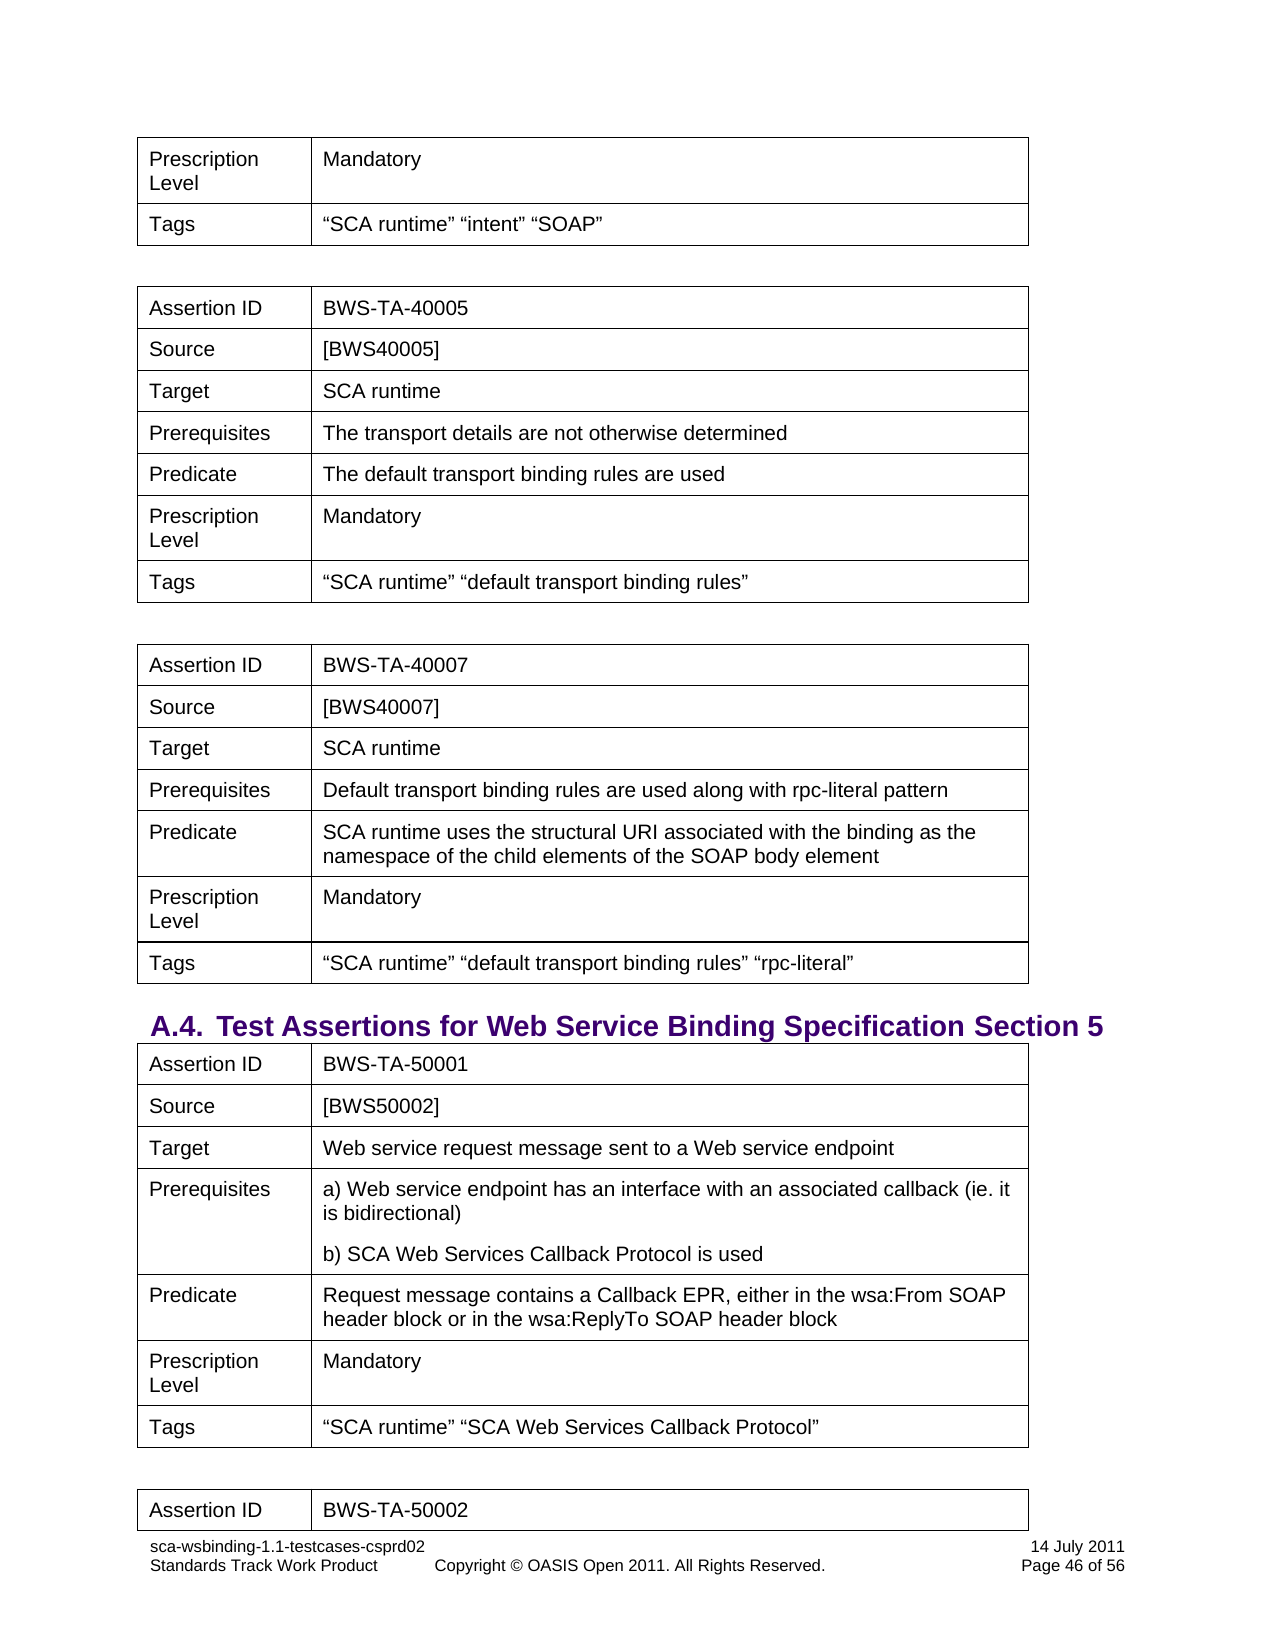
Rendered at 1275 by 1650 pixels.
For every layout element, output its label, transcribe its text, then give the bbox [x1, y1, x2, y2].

table_cell “SCA runtime” “default transport binding rules” “rpc-literal” [312, 943, 1028, 983]
table_cell Target [138, 1127, 311, 1168]
table_cell Request message contains a Callback EPR, either in the wsa:From SOAP header block or in the wsa:ReplyTo SOAP header block [312, 1275, 1028, 1339]
table_cell SCA runtime uses the structural URI associated with the binding as the namespace of the child elements of the SOAP body element [312, 811, 1028, 876]
table_cell “SCA runtime” “intent” “SOAP” [312, 204, 1028, 244]
table_cell Mandatory [312, 877, 1028, 941]
table_cell Target [138, 371, 311, 411]
table_cell Prescription Level [138, 138, 311, 203]
table_cell Tags [138, 943, 311, 983]
table_header BWS-TA-40007 [312, 645, 1028, 685]
table_cell [BWS50002] [312, 1085, 1028, 1126]
table_cell SCA runtime [312, 371, 1028, 411]
table_cell Mandatory [312, 496, 1028, 560]
table_cell Prerequisites [138, 1169, 311, 1274]
table_cell [BWS40007] [312, 686, 1028, 727]
table_header Assertion ID [138, 1490, 311, 1530]
table_cell Web service request message sent to a Web service endpoint [312, 1127, 1028, 1168]
table_cell Prescription Level [138, 877, 311, 941]
table_cell Target [138, 728, 311, 768]
table_cell a) Web service endpoint has an interface with an associated callback (ie. it is bidirectional) b) SCA Web Services Callback Protocol is used [312, 1169, 1028, 1274]
table_header BWS-TA-50002 [312, 1490, 1028, 1530]
table_cell Source [138, 329, 311, 369]
table_cell Default transport binding rules are used along with rpc-literal pattern [312, 770, 1028, 810]
table_cell Predicate [138, 811, 311, 876]
table_header Assertion ID [138, 287, 311, 328]
table_cell Mandatory [312, 1341, 1028, 1405]
table_cell “SCA runtime” “default transport binding rules” [312, 561, 1028, 602]
table_cell Predicate [138, 1275, 311, 1339]
table_cell Mandatory [312, 138, 1028, 203]
table_cell Prerequisites [138, 770, 311, 810]
table_cell Source [138, 1085, 311, 1126]
table_cell Tags [138, 204, 311, 244]
table_header Assertion ID [138, 645, 311, 685]
table_cell “SCA runtime” “SCA Web Services Callback Protocol” [312, 1406, 1028, 1447]
table_cell Tags [138, 561, 311, 602]
table_cell Prescription Level [138, 1341, 311, 1405]
table_header Assertion ID [138, 1044, 311, 1084]
table_cell The default transport binding rules are used [312, 454, 1028, 494]
table_cell [BWS40005] [312, 329, 1028, 369]
table_cell SCA runtime [312, 728, 1028, 768]
table_cell The transport details are not otherwise determined [312, 412, 1028, 453]
subtitle Test Assertions for Web Service Binding Specification Section 5 [150, 1009, 1125, 1043]
table_cell Tags [138, 1406, 311, 1447]
table_cell Source [138, 686, 311, 727]
table_header BWS-TA-40005 [312, 287, 1028, 328]
table_header BWS-TA-50001 [312, 1044, 1028, 1084]
table_cell Prerequisites [138, 412, 311, 453]
table_cell Predicate [138, 454, 311, 494]
table_cell Prescription Level [138, 496, 311, 560]
